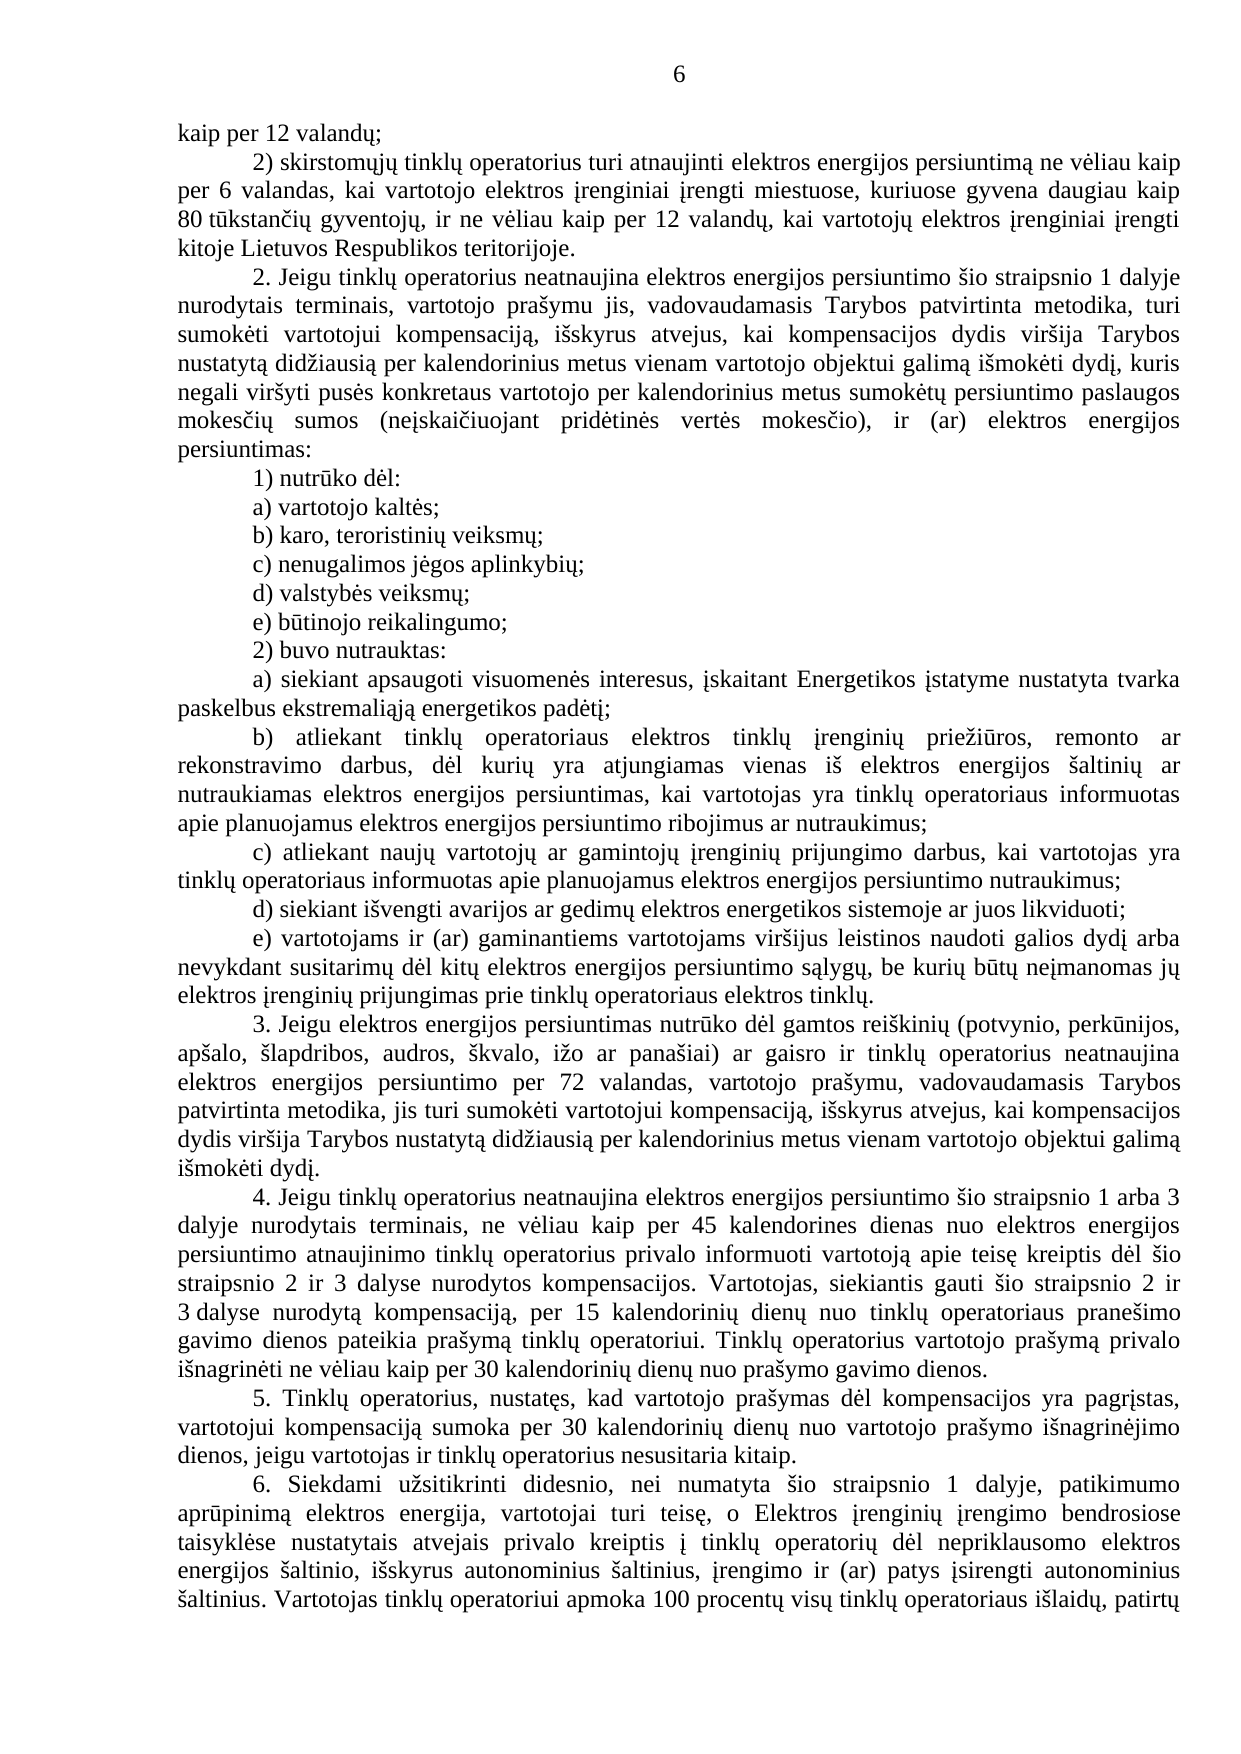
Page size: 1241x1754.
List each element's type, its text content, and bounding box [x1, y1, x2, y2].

text c) nenugalimos jėgos aplinkybių; [177, 549, 1181, 578]
text 2) skirstomųjų tinklų operatorius turi atnaujinti elektros energijos persiuntimą ne vėliau kaip per 6 valandas, kai vartotojo elektros įrenginiai įrengti miestuose, kuriuose gyvena daugiau kaip 80 tūkstančių gyventojų, ir ne vėliau kaip per 12 valandų, kai vartotojų elektros įrenginiai įrengti kitoje Lietuvos Respublikos teritorijoje. [177, 147, 1181, 262]
text a) vartotojo kaltės; [177, 492, 1181, 521]
text e) būtinojo reikalingumo; [177, 607, 1181, 636]
text 1) nutrūko dėl: [177, 463, 1181, 492]
text b) atliekant tinklų operatoriaus elektros tinklų įrenginių priežiūros, remonto ar rekonstravimo darbus, dėl kurių yra atjungiamas vienas iš elektros energijos šaltinių ar nutraukiamas elektros energijos persiuntimas, kai vartotojas yra tinklų operatoriaus informuotas apie planuojamus elektros energijos persiuntimo ribojimus ar nutraukimus; [177, 722, 1181, 837]
text e) vartotojams ir (ar) gaminantiems vartotojams viršijus leistinos naudoti galios dydį arba nevykdant susitarimų dėl kitų elektros energijos persiuntimo sąlygų, be kurių būtų neįmanomas jų elektros įrenginių prijungimas prie tinklų operatoriaus elektros tinklų. [177, 923, 1181, 1009]
text c) atliekant naujų vartotojų ar gamintojų įrenginių prijungimo darbus, kai vartotojas yra tinklų operatoriaus informuotas apie planuojamus elektros energijos persiuntimo nutraukimus; [177, 837, 1181, 894]
text 3. Jeigu elektros energijos persiuntimas nutrūko dėl gamtos reiškinių (potvynio, perkūnijos, apšalo, šlapdribos, audros, škvalo, ižo ar panašiai) ar gaisro ir tinklų operatorius neatnaujina elektros energijos persiuntimo per 72 valandas, vartotojo prašymu, vadovaudamasis Tarybos patvirtinta metodika, jis turi sumokėti vartotojui kompensaciją, išskyrus atvejus, kai kompensacijos dydis viršija Tarybos nustatytą didžiausią per kalendorinius metus vienam vartotojo objektui galimą išmokėti dydį. [177, 1009, 1181, 1182]
text 2. Jeigu tinklų operatorius neatnaujina elektros energijos persiuntimo šio straipsnio 1 dalyje nurodytais terminais, vartotojo prašymu jis, vadovaudamasis Tarybos patvirtinta metodika, turi sumokėti vartotojui kompensaciją, išskyrus atvejus, kai kompensacijos dydis viršija Tarybos nustatytą didžiausią per kalendorinius metus vienam vartotojo objektui galimą išmokėti dydį, kuris negali viršyti pusės konkretaus vartotojo per kalendorinius metus sumokėtų persiuntimo paslaugos mokesčių sumos (neįskaičiuojant pridėtinės vertės mokesčio), ir (ar) elektros energijos persiuntimas: [177, 262, 1181, 463]
text b) karo, teroristinių veiksmų; [177, 521, 1181, 549]
text 4. Jeigu tinklų operatorius neatnaujina elektros energijos persiuntimo šio straipsnio 1 arba 3 dalyje nurodytais terminais, ne vėliau kaip per 45 kalendorines dienas nuo elektros energijos persiuntimo atnaujinimo tinklų operatorius privalo informuoti vartotoją apie teisę kreiptis dėl šio straipsnio 2 ir 3 dalyse nurodytos kompensacijos. Vartotojas, siekiantis gauti šio straipsnio 2 ir 3 dalyse nurodytą kompensaciją, per 15 kalendorinių dienų nuo tinklų operatoriaus pranešimo gavimo dienos pateikia prašymą tinklų operatoriui. Tinklų operatorius vartotojo prašymą privalo išnagrinėti ne vėliau kaip per 30 kalendorinių dienų nuo prašymo gavimo dienos. [177, 1182, 1181, 1383]
text 2) buvo nutrauktas: [177, 636, 1181, 664]
text d) valstybės veiksmų; [177, 578, 1181, 607]
text a) siekiant apsaugoti visuomenės interesus, įskaitant Energetikos įstatyme nustatyta tvarka paskelbus ekstremaliąją energetikos padėtį; [177, 664, 1181, 722]
text kaip per 12 valandų; [177, 118, 1181, 147]
text 6. Siekdami užsitikrinti didesnio, nei numatyta šio straipsnio 1 dalyje, patikimumo aprūpinimą elektros energija, vartotojai turi teisę, o Elektros įrenginių įrengimo bendrosiose taisyklėse nustatytais atvejais privalo kreiptis į tinklų operatorių dėl nepriklausomo elektros energijos šaltinio, išskyrus autonominius šaltinius, įrengimo ir (ar) patys įsirengti autonominius šaltinius. Vartotojas tinklų operatoriui apmoka 100 procentų visų tinklų operatoriaus išlaidų, patirtų [177, 1469, 1181, 1613]
text d) siekiant išvengti avarijos ar gedimų elektros energetikos sistemoje ar juos likviduoti; [177, 894, 1181, 923]
text 5. Tinklų operatorius, nustatęs, kad vartotojo prašymas dėl kompensacijos yra pagrįstas, vartotojui kompensaciją sumoka per 30 kalendorinių dienų nuo vartotojo prašymo išnagrinėjimo dienos, jeigu vartotojas ir tinklų operatorius nesusitaria kitaip. [177, 1383, 1181, 1469]
